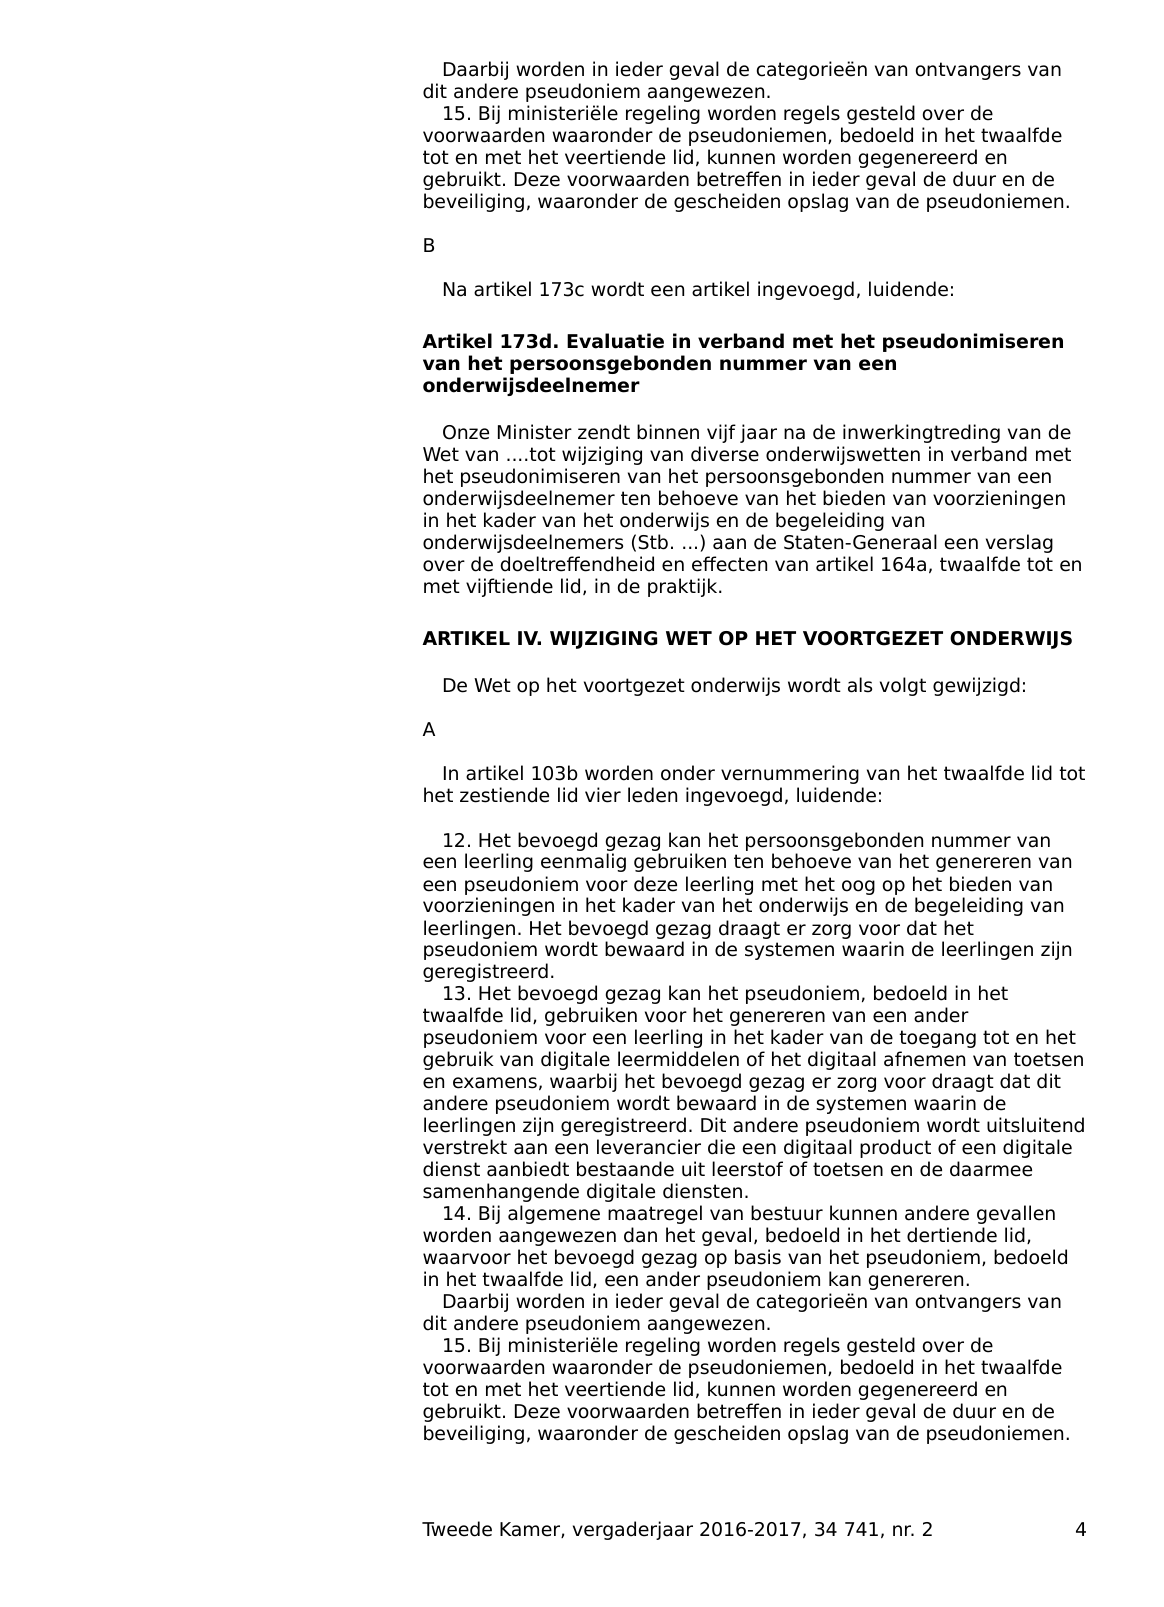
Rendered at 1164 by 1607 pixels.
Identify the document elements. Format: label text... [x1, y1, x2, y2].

text 15. Bij ministeriële regeling worden regels gesteld over de voorwaarden waaronder de pseudoniemen, bedoeld in het twaalfde tot en met het veertiende lid, kunnen worden gegenereerd en gebruikt. Deze voorwaarden betreffen in ieder geval de duur en de beveiliging, waaronder de gescheiden opslag van de pseudoniemen. [422, 1335, 1087, 1445]
text 13. Het bevoegd gezag kan het pseudoniem, bedoeld in het twaalfde lid, gebruiken voor het genereren van een ander pseudoniem voor een leerling in het kader van de toegang tot en het gebruik van digitale leermiddelen of het digitaal afnemen van toetsen en examens, waarbij het bevoegd gezag er zorg voor draagt dat dit andere pseudoniem wordt bewaard in de systemen waarin de leerlingen zijn geregistreerd. Dit andere pseudoniem wordt uitsluitend verstrekt aan een leverancier die een digitaal product of een digitale dienst aanbiedt bestaande uit leerstof of toetsen en de daarmee samenhangende digitale diensten. [422, 983, 1087, 1203]
text 14. Bij algemene maatregel van bestuur kunnen andere gevallen worden aangewezen dan het geval, bedoeld in het dertiende lid, waarvoor het bevoegd gezag op basis van het pseudoniem, bedoeld in het twaalfde lid, een ander pseudoniem kan genereren. [422, 1203, 1087, 1291]
text Na artikel 173c wordt een artikel ingevoegd, luidende: [422, 279, 1087, 301]
text Daarbij worden in ieder geval de categorieën van ontvangers van dit andere pseudoniem aangewezen. [422, 59, 1087, 103]
text B [422, 235, 1087, 257]
text Onze Minister zendt binnen vijf jaar na de inwerkingtreding van de Wet van ....tot wijziging van diverse onderwijswetten in verband met het pseudonimiseren van het persoonsgebonden nummer van een onderwijsdeelnemer ten behoeve van het bieden van voorzieningen in het kader van het onderwijs en de begeleiding van onderwijsdeelnemers (Stb. ...) aan de Staten-Generaal een verslag over de doeltreffendheid en effecten van artikel 164a, twaalfde tot en met vijftiende lid, in de praktijk. [422, 422, 1087, 598]
text In artikel 103b worden onder vernummering van het twaalfde lid tot het zestiende lid vier leden ingevoegd, luidende: [422, 763, 1087, 807]
subtitle ARTIKEL IV. WIJZIGING WET OP HET VOORTGEZET ONDERWIJS [422, 628, 1087, 650]
text De Wet op het voortgezet onderwijs wordt als volgt gewijzigd: [422, 675, 1087, 697]
text 12. Het bevoegd gezag kan het persoonsgebonden nummer van een leerling eenmalig gebruiken ten behoeve van het genereren van een pseudoniem voor deze leerling met het oog op het bieden van voorzieningen in het kader van het onderwijs en de begeleiding van leerlingen. Het bevoegd gezag draagt er zorg voor dat het pseudoniem wordt bewaard in de systemen waarin de leerlingen zijn geregistreerd. [422, 829, 1087, 983]
text 15. Bij ministeriële regeling worden regels gesteld over de voorwaarden waaronder de pseudoniemen, bedoeld in het twaalfde tot en met het veertiende lid, kunnen worden gegenereerd en gebruikt. Deze voorwaarden betreffen in ieder geval de duur en de beveiliging, waaronder de gescheiden opslag van de pseudoniemen. [422, 103, 1087, 213]
text Daarbij worden in ieder geval de categorieën van ontvangers van dit andere pseudoniem aangewezen. [422, 1291, 1087, 1335]
subtitle Artikel 173d. Evaluatie in verband met het pseudonimiseren van het persoonsgebonden nummer van een onderwijsdeelnemer [422, 331, 1087, 397]
text A [422, 719, 1087, 741]
